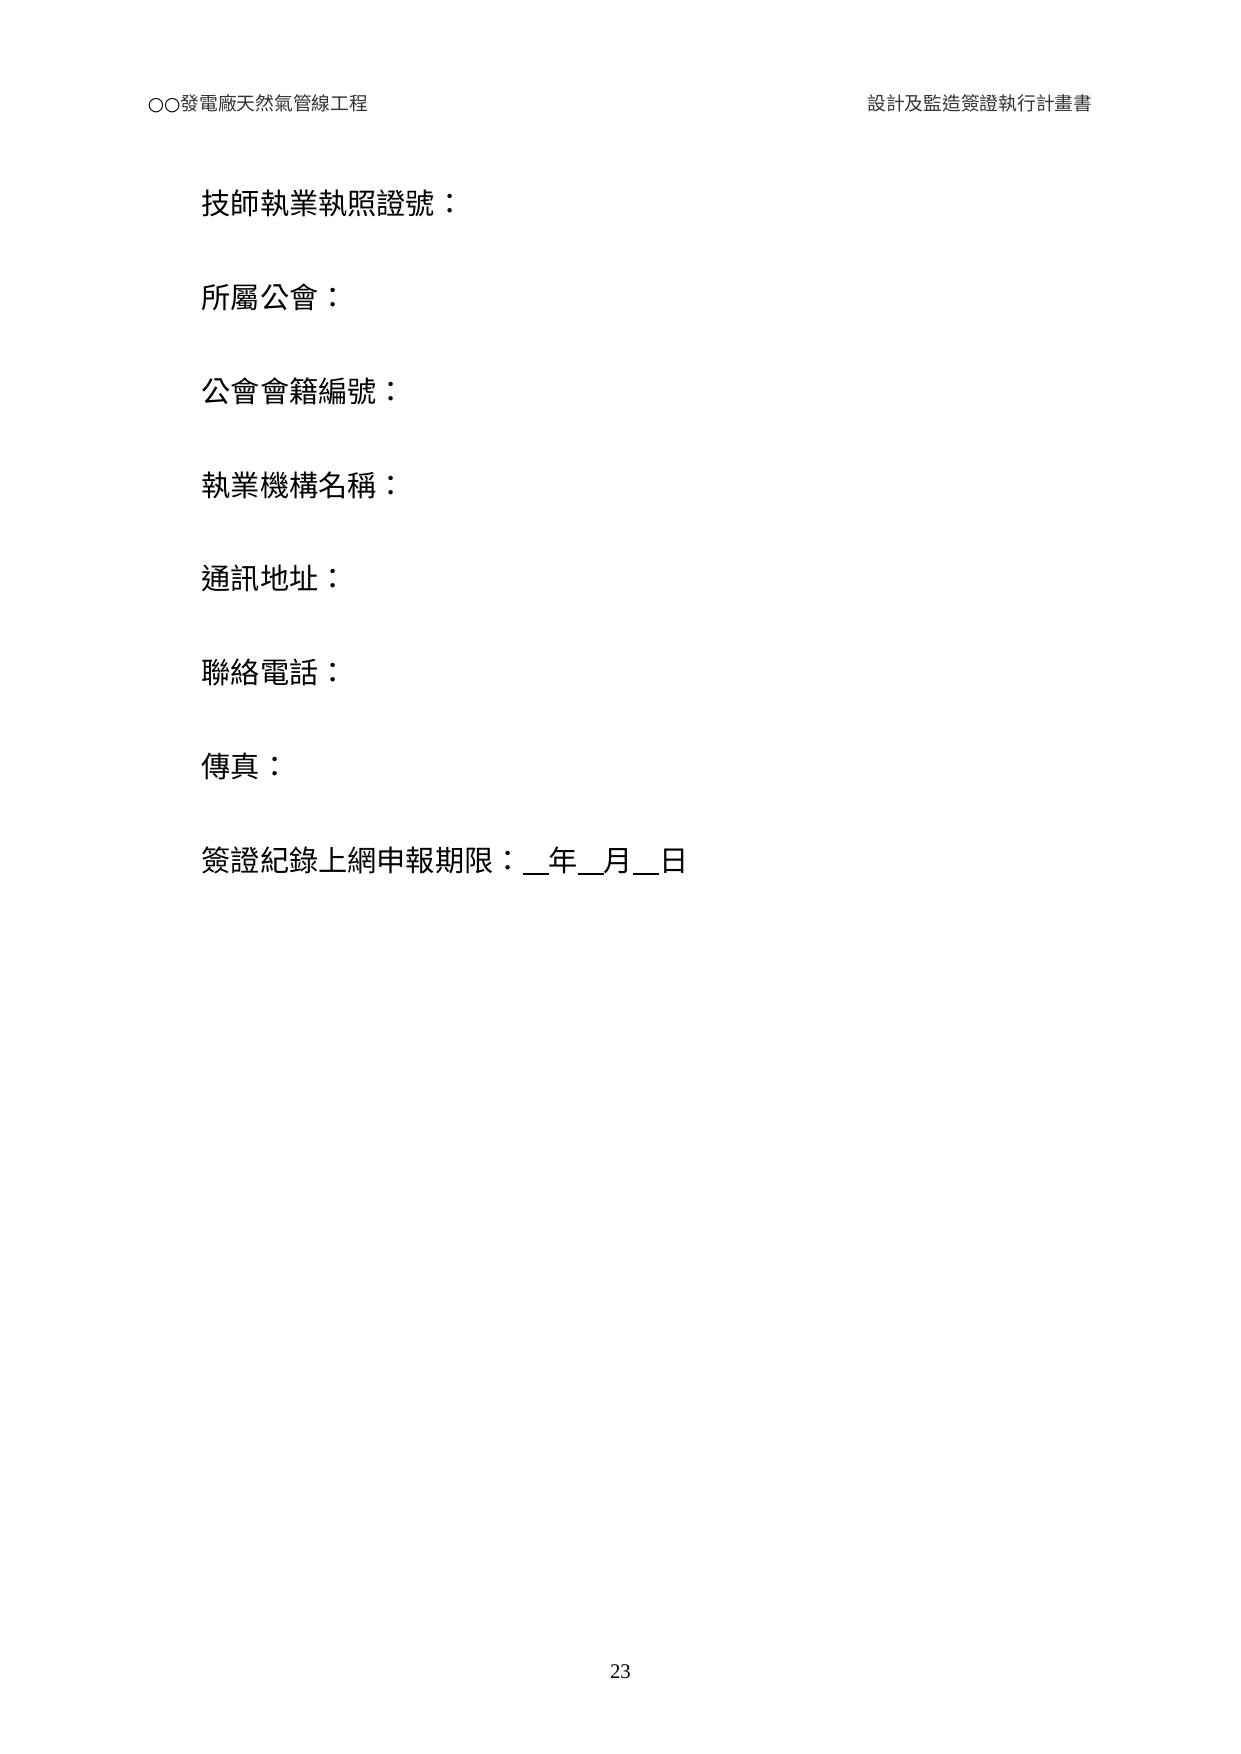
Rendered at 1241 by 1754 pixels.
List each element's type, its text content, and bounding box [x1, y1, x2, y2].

text 所屬公會： [201, 258, 1092, 333]
text 技師執業執照證號： [201, 164, 1092, 239]
text 聯絡電話： [201, 633, 1092, 708]
text 簽證紀錄上網申報期限： 年 月 日 [201, 821, 1092, 896]
text 傳真： [201, 727, 1092, 802]
text 通訊地址： [201, 539, 1092, 614]
text 公會會籍編號： [201, 352, 1092, 427]
text 執業機構名稱： [201, 446, 1092, 521]
